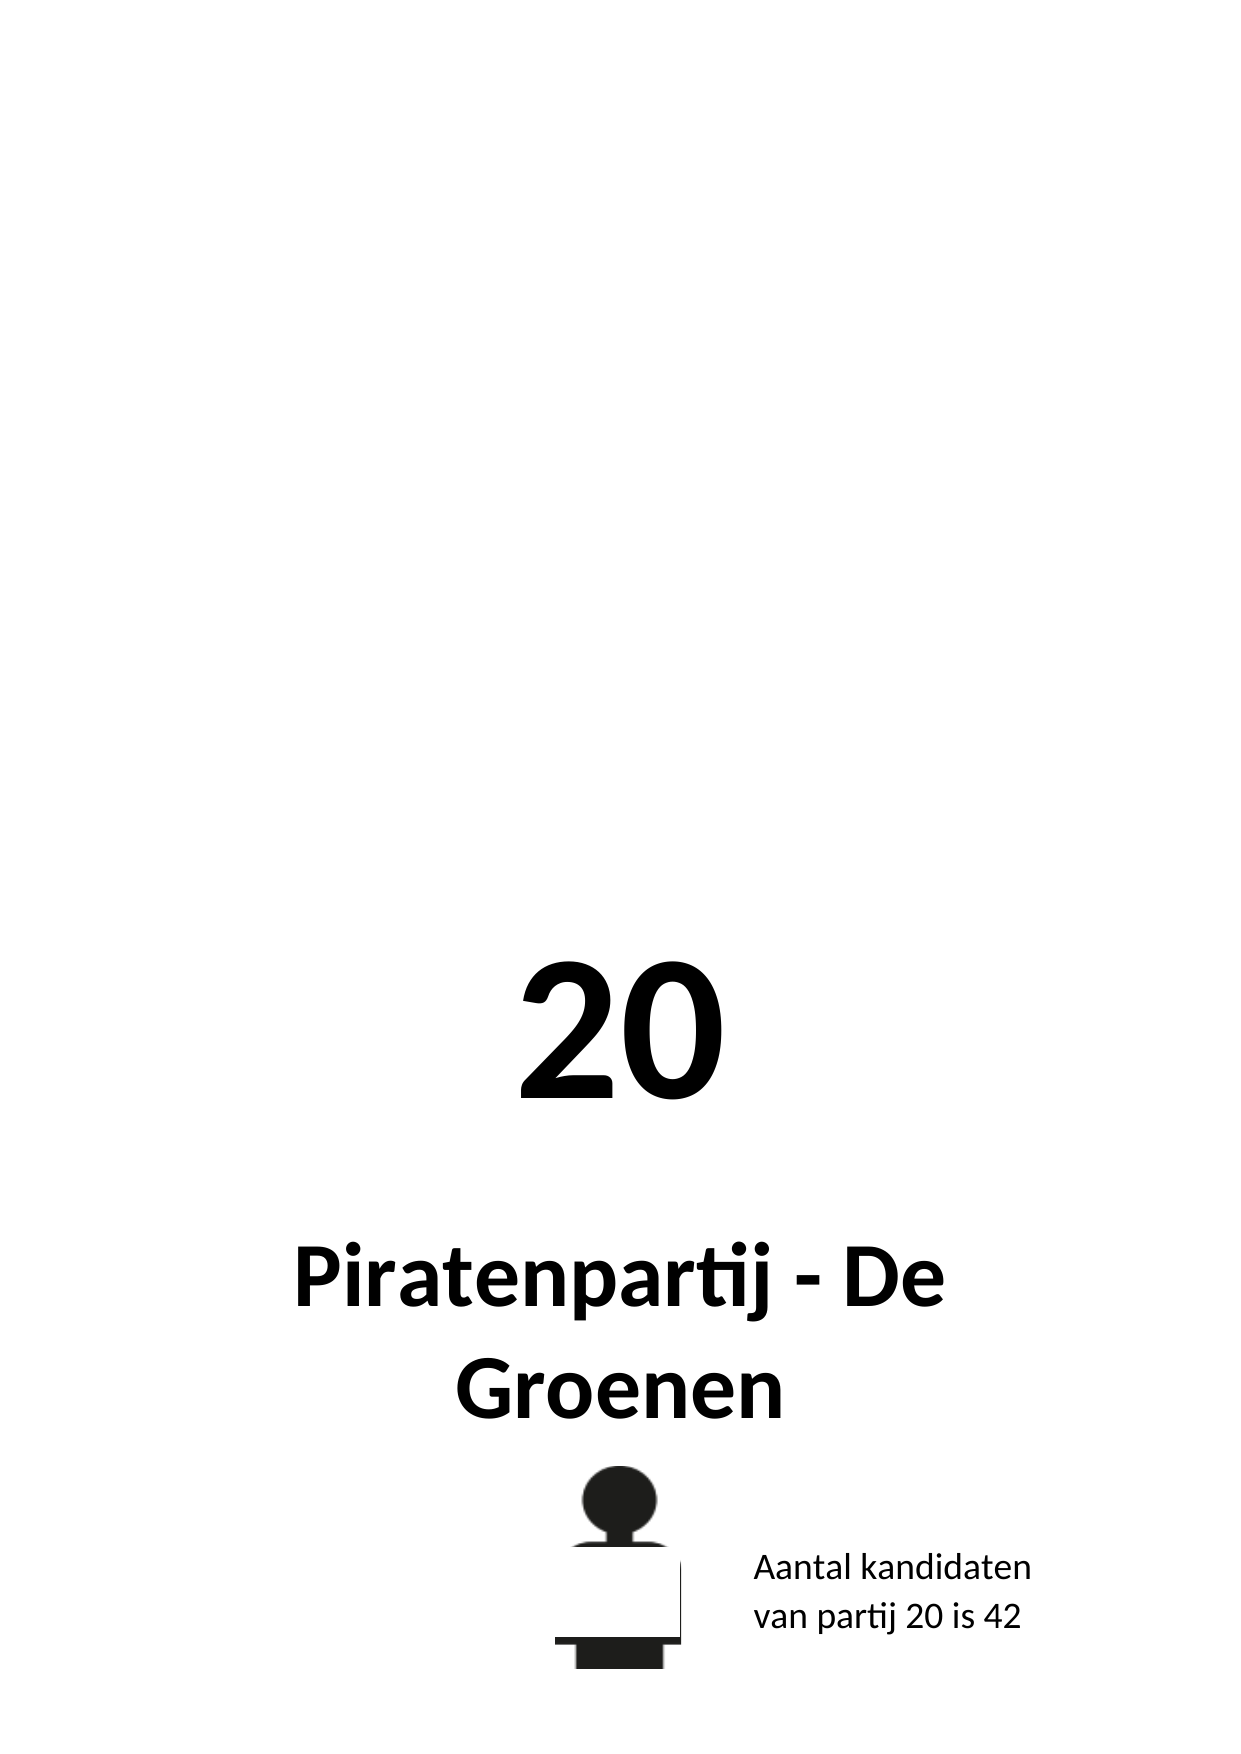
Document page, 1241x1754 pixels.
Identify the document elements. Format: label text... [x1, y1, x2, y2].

subtitle 20 [148, 897, 1092, 1151]
subtitle 42 [553, 1547, 680, 1637]
subtitle Piratenpartij - De Groenen [148, 1218, 1092, 1441]
